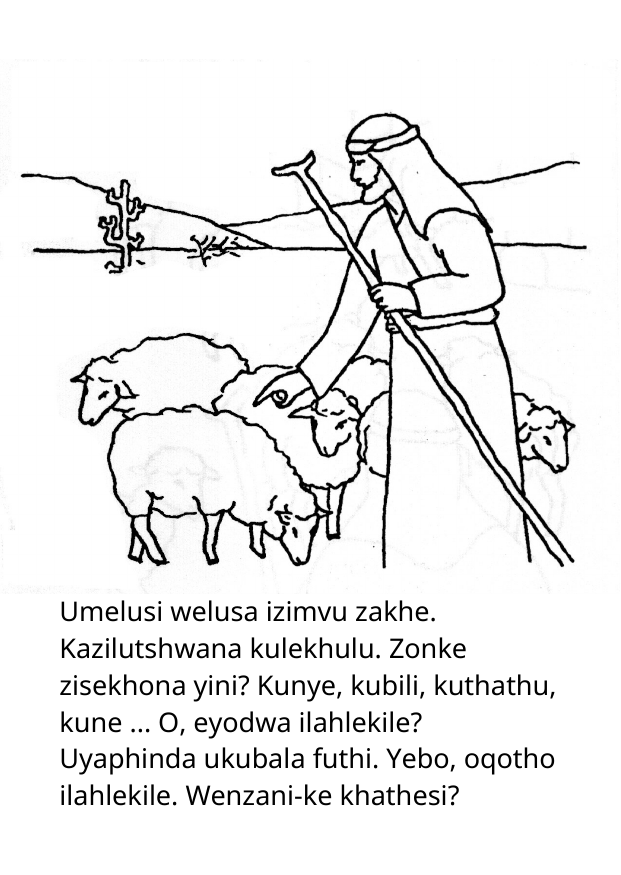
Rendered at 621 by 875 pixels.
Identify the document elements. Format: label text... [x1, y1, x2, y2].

picture [0, 59, 621, 594]
text Umelusi welusa izimvu zakhe. Kazilutshwana kulekhulu. Zonke zisekhona yini? Kunye, kubili, kuthathu, kune ... O, eyodwa ilahlekile? Uyaphinda ukubala futhi. Yebo, oqotho ilahlekile. Wenzani-ke khathesi? [59, 594, 561, 814]
